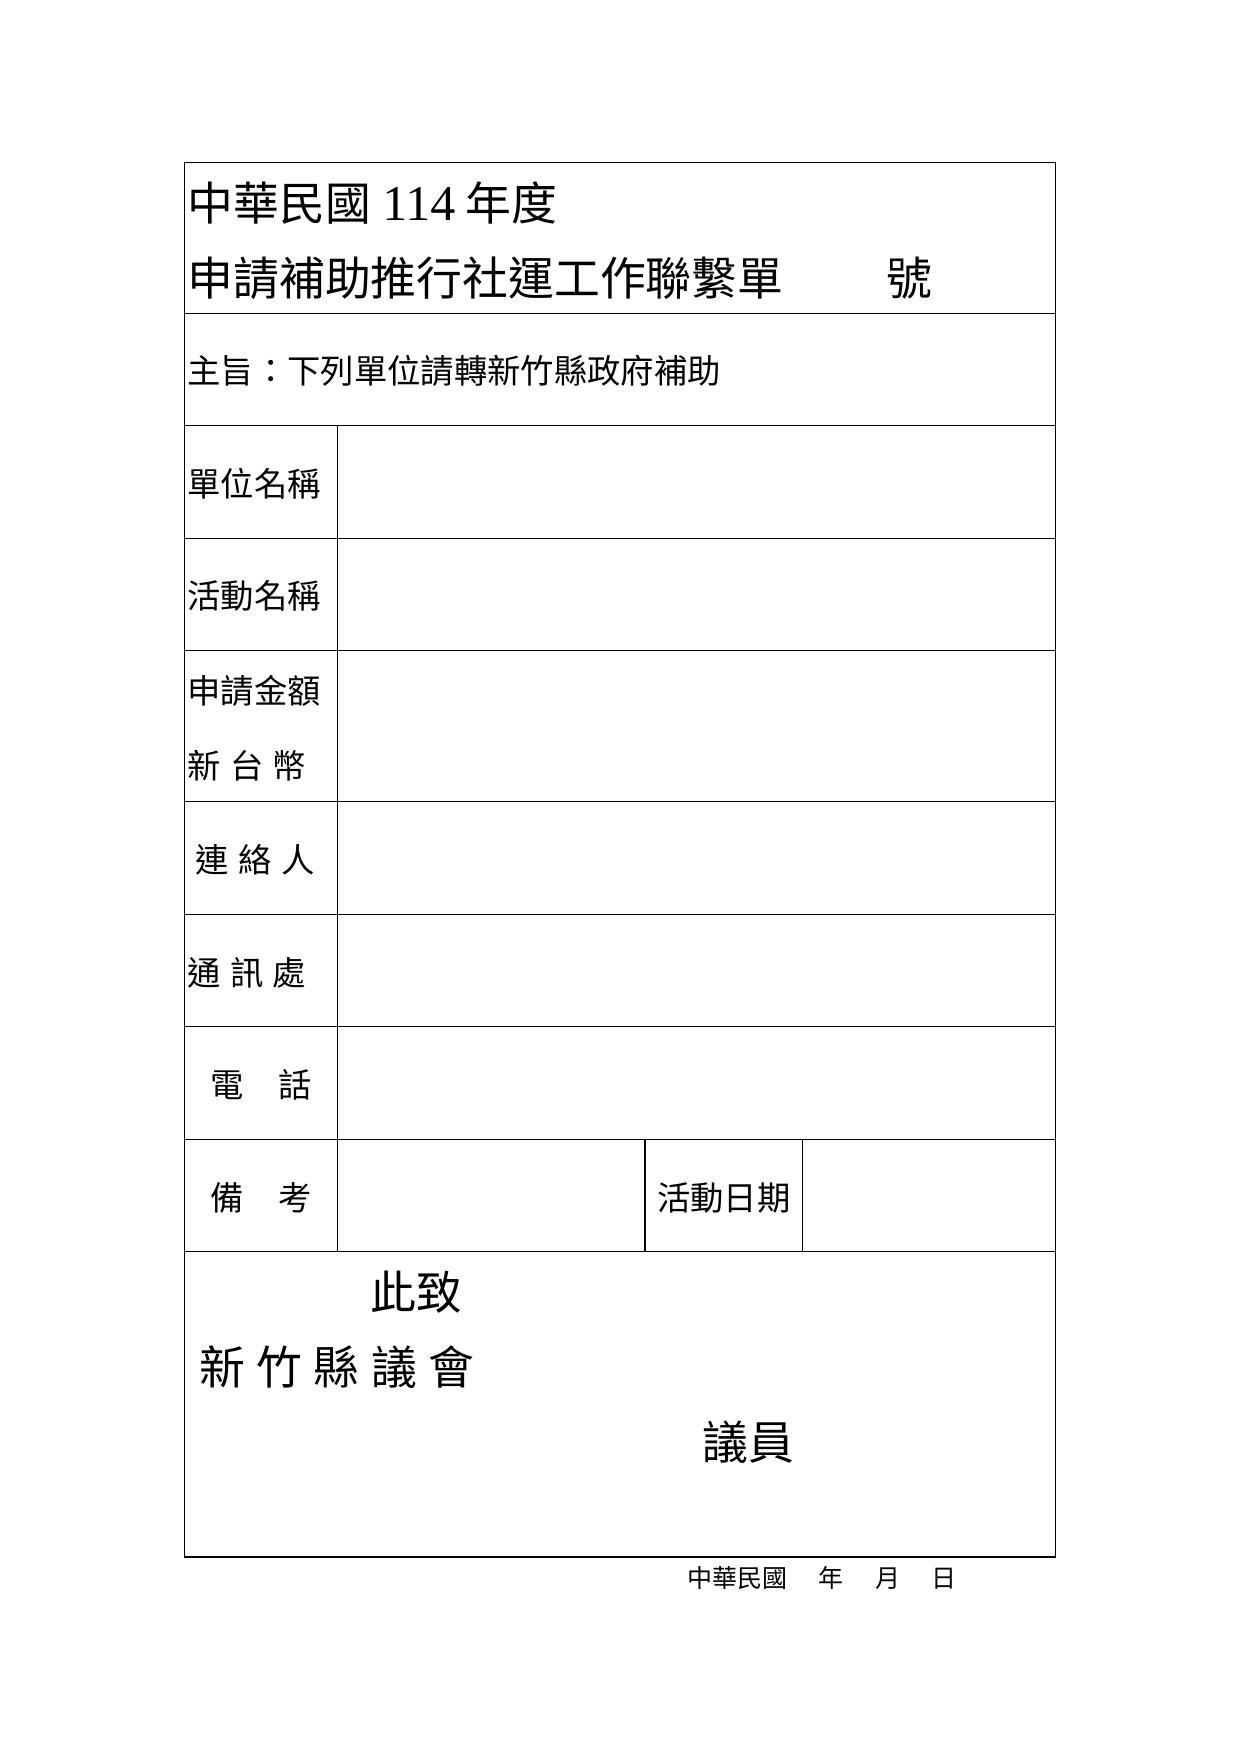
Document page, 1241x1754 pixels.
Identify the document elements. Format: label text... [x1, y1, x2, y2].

table_cell [338, 802, 1055, 914]
table_cell 此致 新 竹 縣 議 會 議員 [185, 1252, 1055, 1556]
table_cell 活動日期 [646, 1140, 802, 1251]
table_cell [803, 1140, 1055, 1251]
table_cell 單位名稱 [185, 426, 337, 538]
table_cell 連絡人 [185, 802, 337, 914]
table_cell 申請金額新台幣 [185, 651, 337, 801]
table_cell 主旨：下列單位請轉新竹縣政府補助 [185, 314, 1055, 425]
table_cell [338, 426, 1055, 538]
table_cell [338, 1027, 1055, 1139]
table_cell 通訊處 [185, 915, 337, 1026]
table_cell 電話 [185, 1027, 337, 1139]
table_cell [338, 1140, 644, 1251]
table_cell [338, 651, 1055, 801]
table_cell [338, 915, 1055, 1026]
table_cell 活動名稱 [185, 539, 337, 650]
table_cell [338, 539, 1055, 650]
text 中華民國 年 月 日 [187, 1558, 1053, 1595]
table_header 中華民國 114年度 申請補助推行社運工作聯繫單 號 [185, 163, 1055, 313]
table_cell 備考 [185, 1140, 337, 1251]
